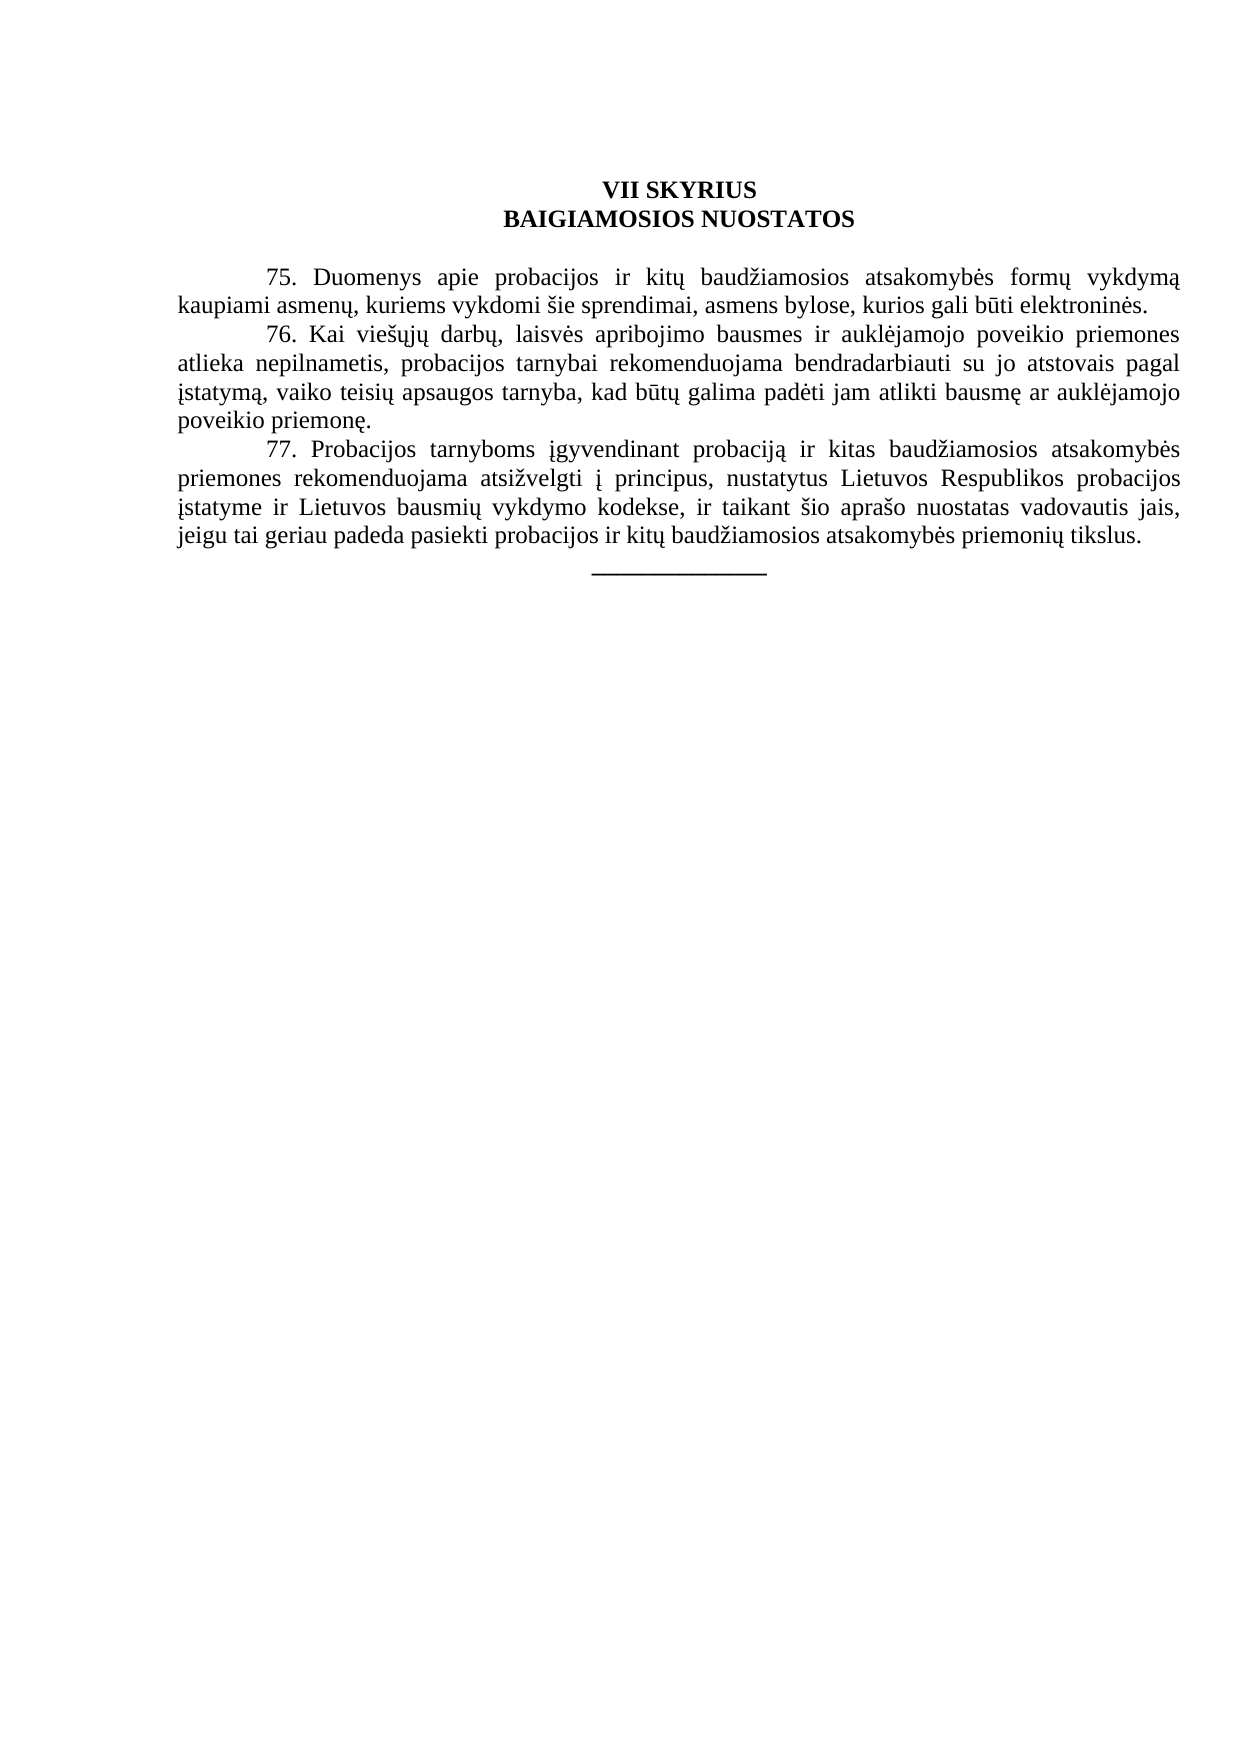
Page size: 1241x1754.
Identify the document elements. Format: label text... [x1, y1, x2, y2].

text VII SKYRIUS [177, 176, 1181, 204]
text 77. Probacijos tarnyboms įgyvendinant probaciją ir kitas baudžiamosios atsakomybės priemones rekomenduojama atsižvelgti į principus, nustatytus Lietuvos Respublikos probacijos įstatyme ir Lietuvos bausmių vykdymo kodekse, ir taikant šio aprašo nuostatas vadovautis jais, jeigu tai geriau padeda pasiekti probacijos ir kitų baudžiamosios atsakomybės priemonių tikslus. [177, 434, 1181, 549]
text ______________ [177, 549, 1181, 578]
text BAIGIAMOSIOS NUOSTATOS [177, 204, 1181, 233]
text 75. Duomenys apie probacijos ir kitų baudžiamosios atsakomybės formų vykdymą kaupiami asmenų, kuriems vykdomi šie sprendimai, asmens bylose, kurios gali būti elektroninės. [177, 262, 1181, 319]
text 76. Kai viešųjų darbų, laisvės apribojimo bausmes ir auklėjamojo poveikio priemones atlieka nepilnametis, probacijos tarnybai rekomenduojama bendradarbiauti su jo atstovais pagal įstatymą, vaiko teisių apsaugos tarnyba, kad būtų galima padėti jam atlikti bausmę ar auklėjamojo poveikio priemonę. [177, 319, 1181, 434]
